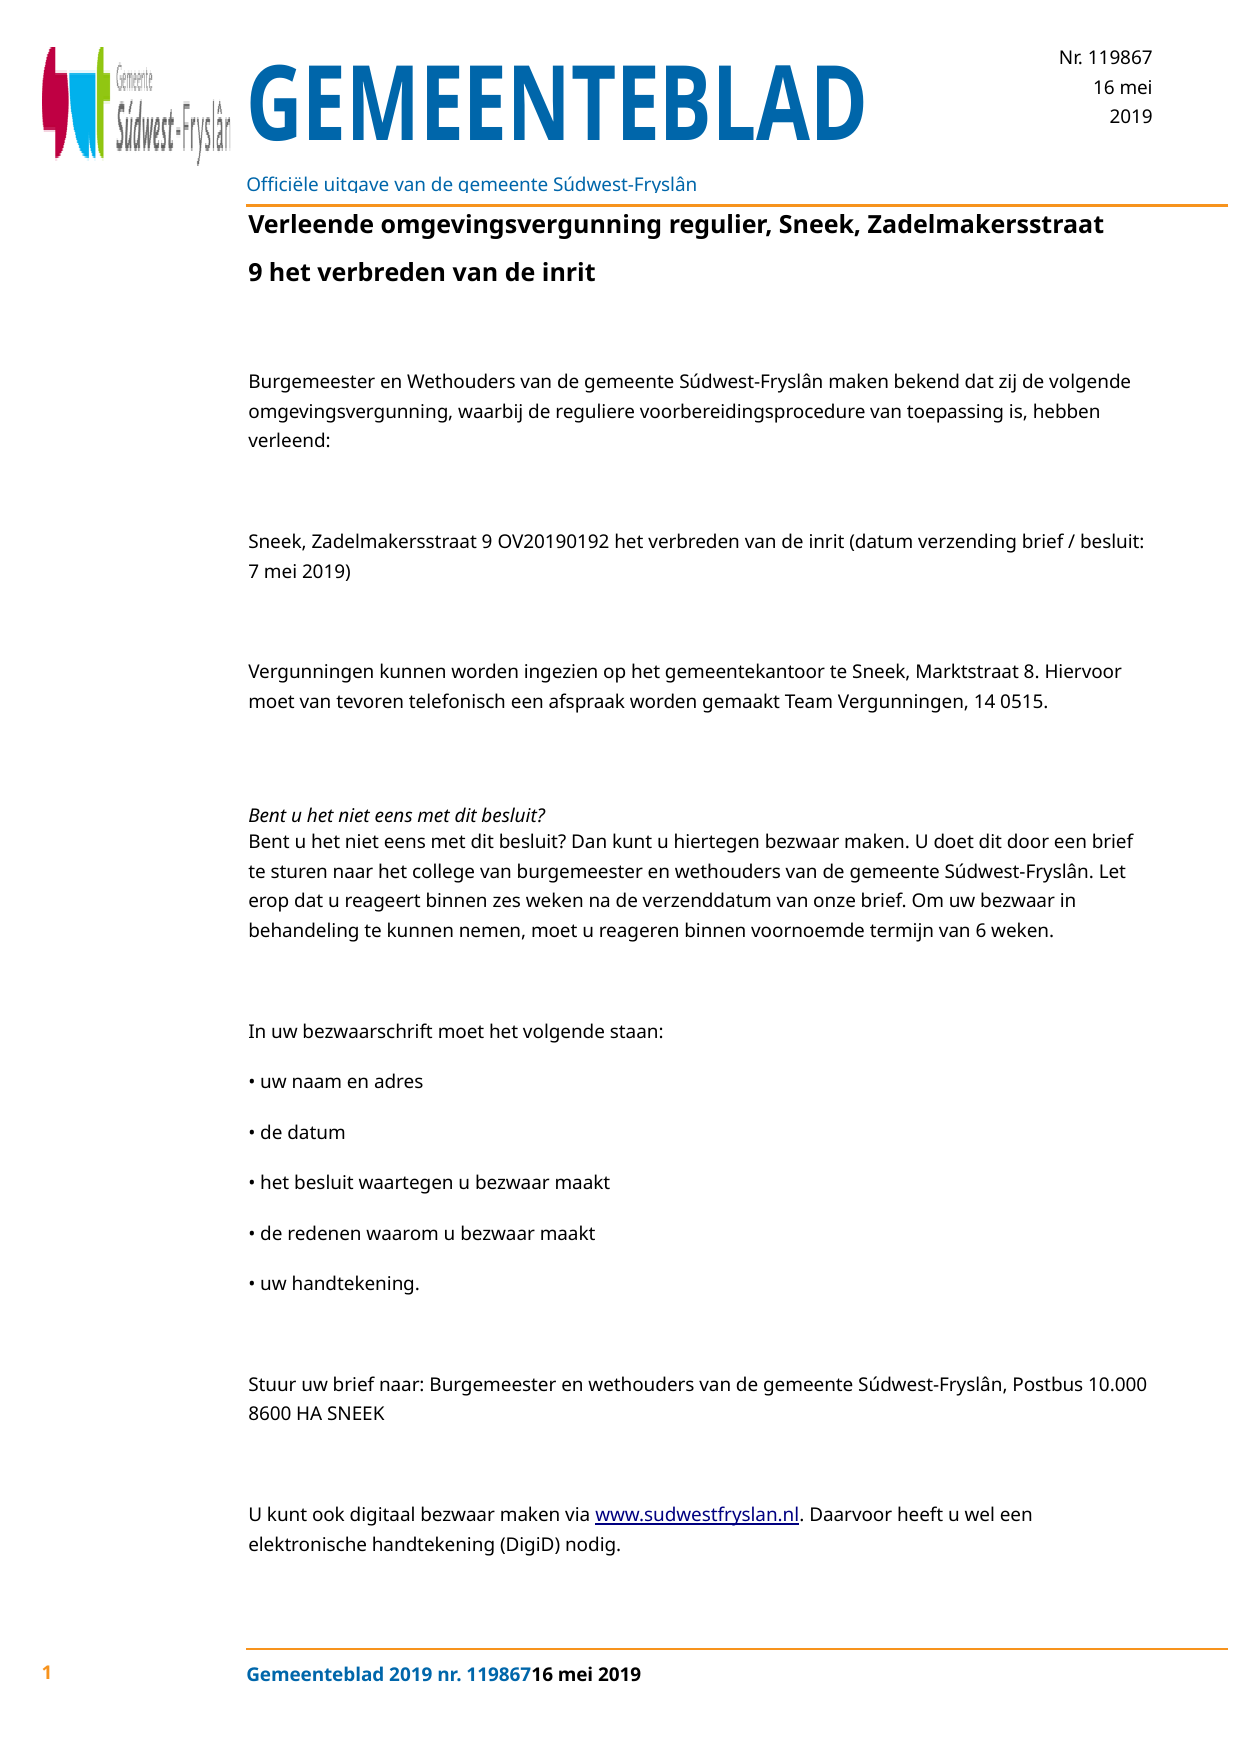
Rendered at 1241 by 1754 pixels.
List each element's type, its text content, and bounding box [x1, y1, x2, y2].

picture [41, 47, 231, 172]
text Burgemeester en Wethouders van de gemeente Súdwest-Fryslân maken bekend dat zij de volgende omgevingsvergunning, waarbij de reguliere voorbereidingsprocedure van toepassing is, hebben verleend: [248, 368, 1152, 453]
text Bent u het niet eens met dit besluit? [248, 803, 1152, 828]
text • uw naam en adres [248, 1068, 1152, 1094]
text Stuur uw brief naar: Burgemeester en wethouders van de gemeente Súdwest-Fryslân, Postbus 10.000 8600 HA SNEEK [248, 1371, 1152, 1426]
text • de redenen waarom u bezwaar maakt [248, 1220, 1152, 1245]
text • uw handtekening. [248, 1270, 1152, 1296]
text • de datum [248, 1119, 1152, 1144]
text • het besluit waartegen u bezwaar maakt [248, 1169, 1152, 1195]
text In uw bezwaarschrift moet het volgende staan: [248, 1018, 1152, 1044]
text Sneek, Zadelmakersstraat 9 OV20190192 het verbreden van de inrit (datum verzending brief / besluit: 7 mei 2019) [248, 528, 1152, 584]
text Verleende omgevingsvergunning regulier, Sneek, Zadelmakersstraat 9 het verbreden van de inrit [248, 207, 1152, 288]
text U kunt ook digitaal bezwaar maken via www.sudwestfryslan.nl. Daarvoor heeft u wel een elektronische handtekening (DigiD) nodig. [248, 1501, 1152, 1557]
text Vergunningen kunnen worden ingezien op het gemeentekantoor te Sneek, Marktstraat 8. Hiervoor moet van tevoren telefonisch een afspraak worden gemaakt Team Vergunningen, 14 0515. [248, 659, 1152, 714]
text Bent u het niet eens met dit besluit? Dan kunt u hiertegen bezwaar maken. U doet dit door een brief te sturen naar het college van burgemeester en wethouders van de gemeente Súdwest-Fryslân. Let erop dat u reageert binnen zes weken na de verzenddatum van onze brief. Om uw bezwaar in behandeling te kunnen nemen, moet u reageren binnen voornoemde termijn van 6 weken. [248, 828, 1152, 943]
